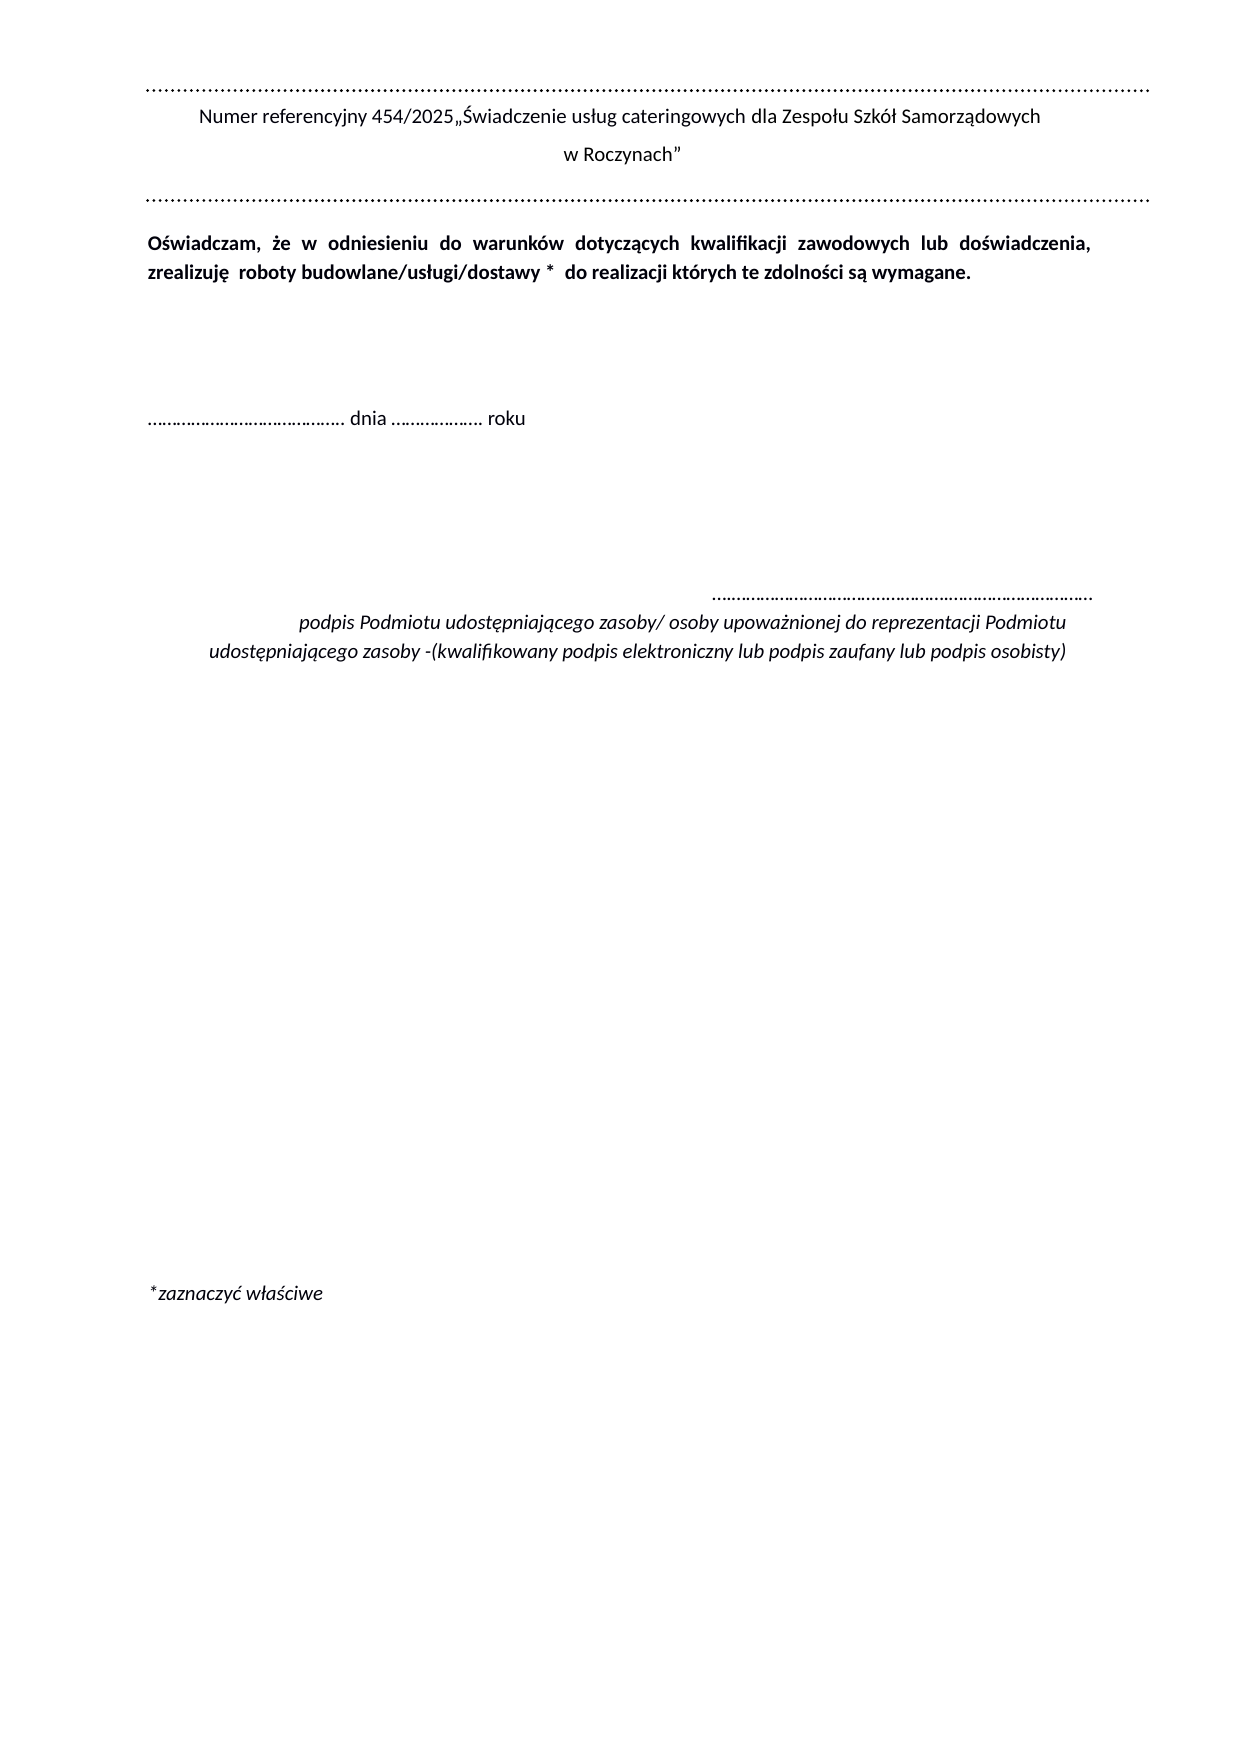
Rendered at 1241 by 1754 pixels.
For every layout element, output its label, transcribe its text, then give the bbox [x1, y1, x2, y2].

text *zaznaczyć właściwe [148, 1280, 1093, 1305]
text Oświadczam, że w odniesieniu do warunków dotyczących kwalifikacji zawodowych lub doświadczenia, zrealizuję roboty budowlane/usługi/dostawy * do realizacji których te zdolności są wymagane. [148, 230, 1093, 284]
text ….…………………………..………….………………………… [148, 580, 1093, 605]
text podpis Podmiotu udostępniającego zasoby/ osoby upoważnionej do reprezentacji Podmiotu udostępniającego zasoby -(kwalifikowany podpis elektroniczny lub podpis zaufany lub podpis osobisty) [148, 609, 1069, 664]
text ………………………………….. dnia ………………. roku [148, 405, 1093, 430]
